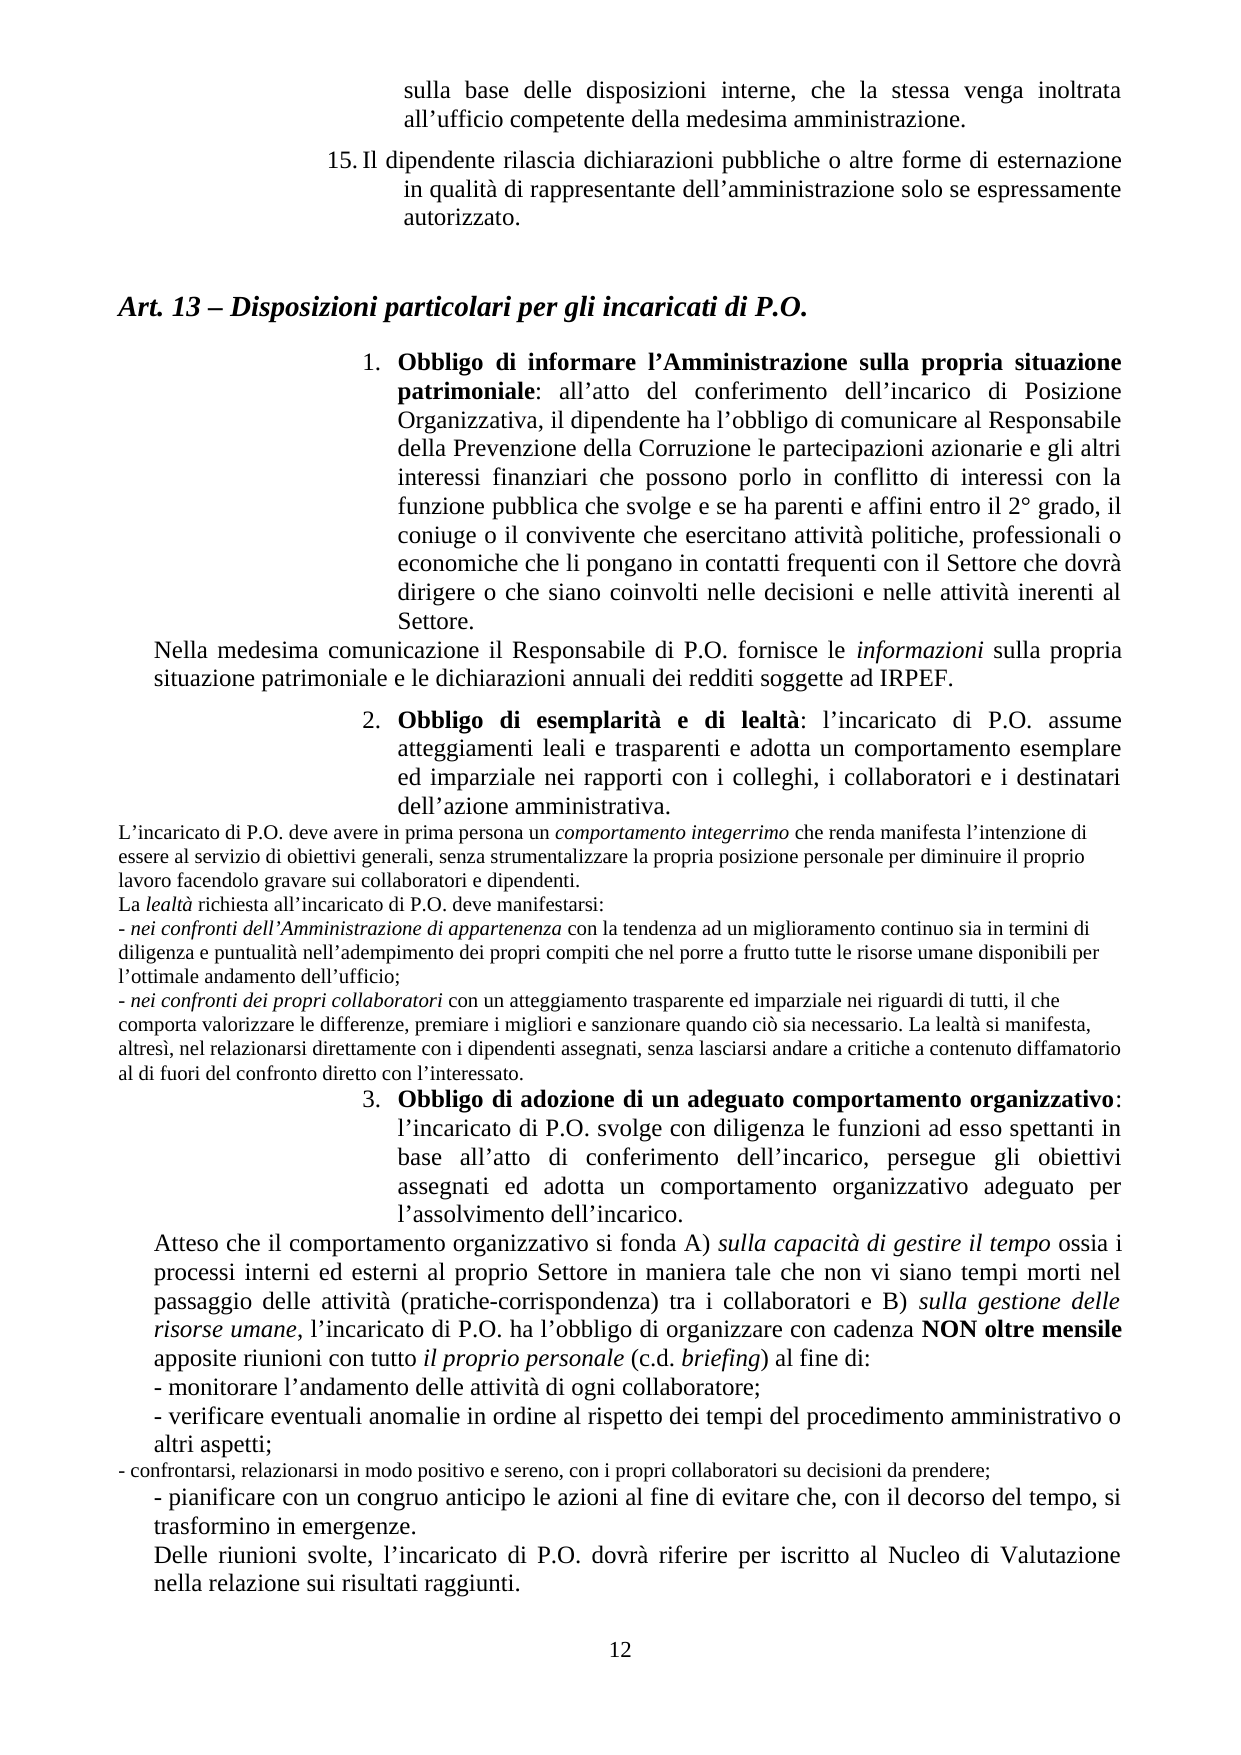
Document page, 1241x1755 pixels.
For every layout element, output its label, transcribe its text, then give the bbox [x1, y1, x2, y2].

list Obbligo di informare l’Amministrazione sulla propria situazione patrimoniale: all’atto del conferimento dell’incarico di Posizione Organizzativa, il dipendente ha l’obbligo di comunicare al Responsabile della Prevenzione della Corruzione le partecipazioni azionarie e gli altri interessi finanziari che possono porlo in conflitto di interessi con la funzione pubblica che svolge e se ha parenti e affini entro il 2° grado, il coniuge o il convivente che esercitano attività politiche, professionali o economiche che li pongano in contatti frequenti con il Settore che dovrà dirigere o che siano coinvolti nelle decisioni e nelle attività inerenti al Settore. [362, 347, 1122, 635]
text Delle riunioni svolte, l’incaricato di P.O. dovrà riferire per iscritto al Nucleo di Valutazione nella relazione sui risultati raggiunti. [154, 1540, 1122, 1597]
list sulla base delle disposizioni interne, che la stessa venga inoltrata all’ufficio competente della medesima amministrazione. [327, 75, 1122, 132]
text Atteso che il comportamento organizzativo si fonda A) sulla capacità di gestire il tempo ossia i processi interni ed esterni al proprio Settore in maniera tale che non vi siano tempi morti nel passaggio delle attività (pratiche-corrispondenza) tra i collaboratori e B) sulla gestione delle risorse umane, l’incaricato di P.O. ha l’obbligo di organizzare con cadenza NON oltre mensile apposite riunioni con tutto il proprio personale (c.d. briefing) al fine di: [153, 1228, 1122, 1372]
text Nella medesima comunicazione il Responsabile di P.O. fornisce le informazioni sulla propria situazione patrimoniale e le dichiarazioni annuali dei redditi soggette ad IRPEF. [154, 635, 1122, 692]
list Obbligo di adozione di un adeguato comportamento organizzativo: l’incaricato di P.O. svolge con diligenza le funzioni ad esso spettanti in base all’atto di conferimento dell’incarico, persegue gli obiettivi assegnati ed adotta un comportamento organizzativo adeguato per l’assolvimento dell’incarico. [362, 1084, 1122, 1228]
text - confrontarsi, relazionarsi in modo positivo e sereno, con i propri collaboratori su decisioni da prendere; [118, 1458, 1122, 1482]
text - monitorare l’andamento delle attività di ogni collaboratore; [153, 1372, 1122, 1401]
text Art. 13 – Disposizioni particolari per gli incaricati di P.O. [118, 289, 1122, 322]
list Obbligo di esemplarità e di lealtà: l’incaricato di P.O. assume atteggiamenti leali e trasparenti e adotta un comportamento esemplare ed imparziale nei rapporti con i colleghi, i collaboratori e i destinatari dell’azione amministrativa. [362, 705, 1122, 820]
text La lealtà richiesta all’incaricato di P.O. deve manifestarsi: [118, 892, 1122, 916]
list Il dipendente rilascia dichiarazioni pubbliche o altre forme di esternazione in qualità di rappresentante dell’amministrazione solo se espressamente autorizzato. [327, 145, 1122, 231]
text - nei confronti dell’Amministrazione di appartenenza con la tendenza ad un miglioramento continuo sia in termini di diligenza e puntualità nell’adempimento dei propri compiti che nel porre a frutto tutte le risorse umane disponibili per l’ottimale andamento dell’ufficio; [118, 916, 1122, 988]
text L’incaricato di P.O. deve avere in prima persona un comportamento integerrimo che renda manifesta l’intenzione di essere al servizio di obiettivi generali, senza strumentalizzare la propria posizione personale per diminuire il proprio lavoro facendolo gravare sui collaboratori e dipendenti. [118, 820, 1122, 892]
text - nei confronti dei propri collaboratori con un atteggiamento trasparente ed imparziale nei riguardi di tutti, il che comporta valorizzare le differenze, premiare i migliori e sanzionare quando ciò sia necessario. La lealtà si manifesta, altresì, nel relazionarsi direttamente con i dipendenti assegnati, senza lasciarsi andare a critiche a contenuto diffamatorio al di fuori del confronto diretto con l’interessato. [118, 988, 1122, 1084]
text - verificare eventuali anomalie in ordine al rispetto dei tempi del procedimento amministrativo o altri aspetti; [153, 1401, 1122, 1458]
text - pianificare con un congruo anticipo le azioni al fine di evitare che, con il decorso del tempo, si trasformino in emergenze. [153, 1482, 1122, 1540]
